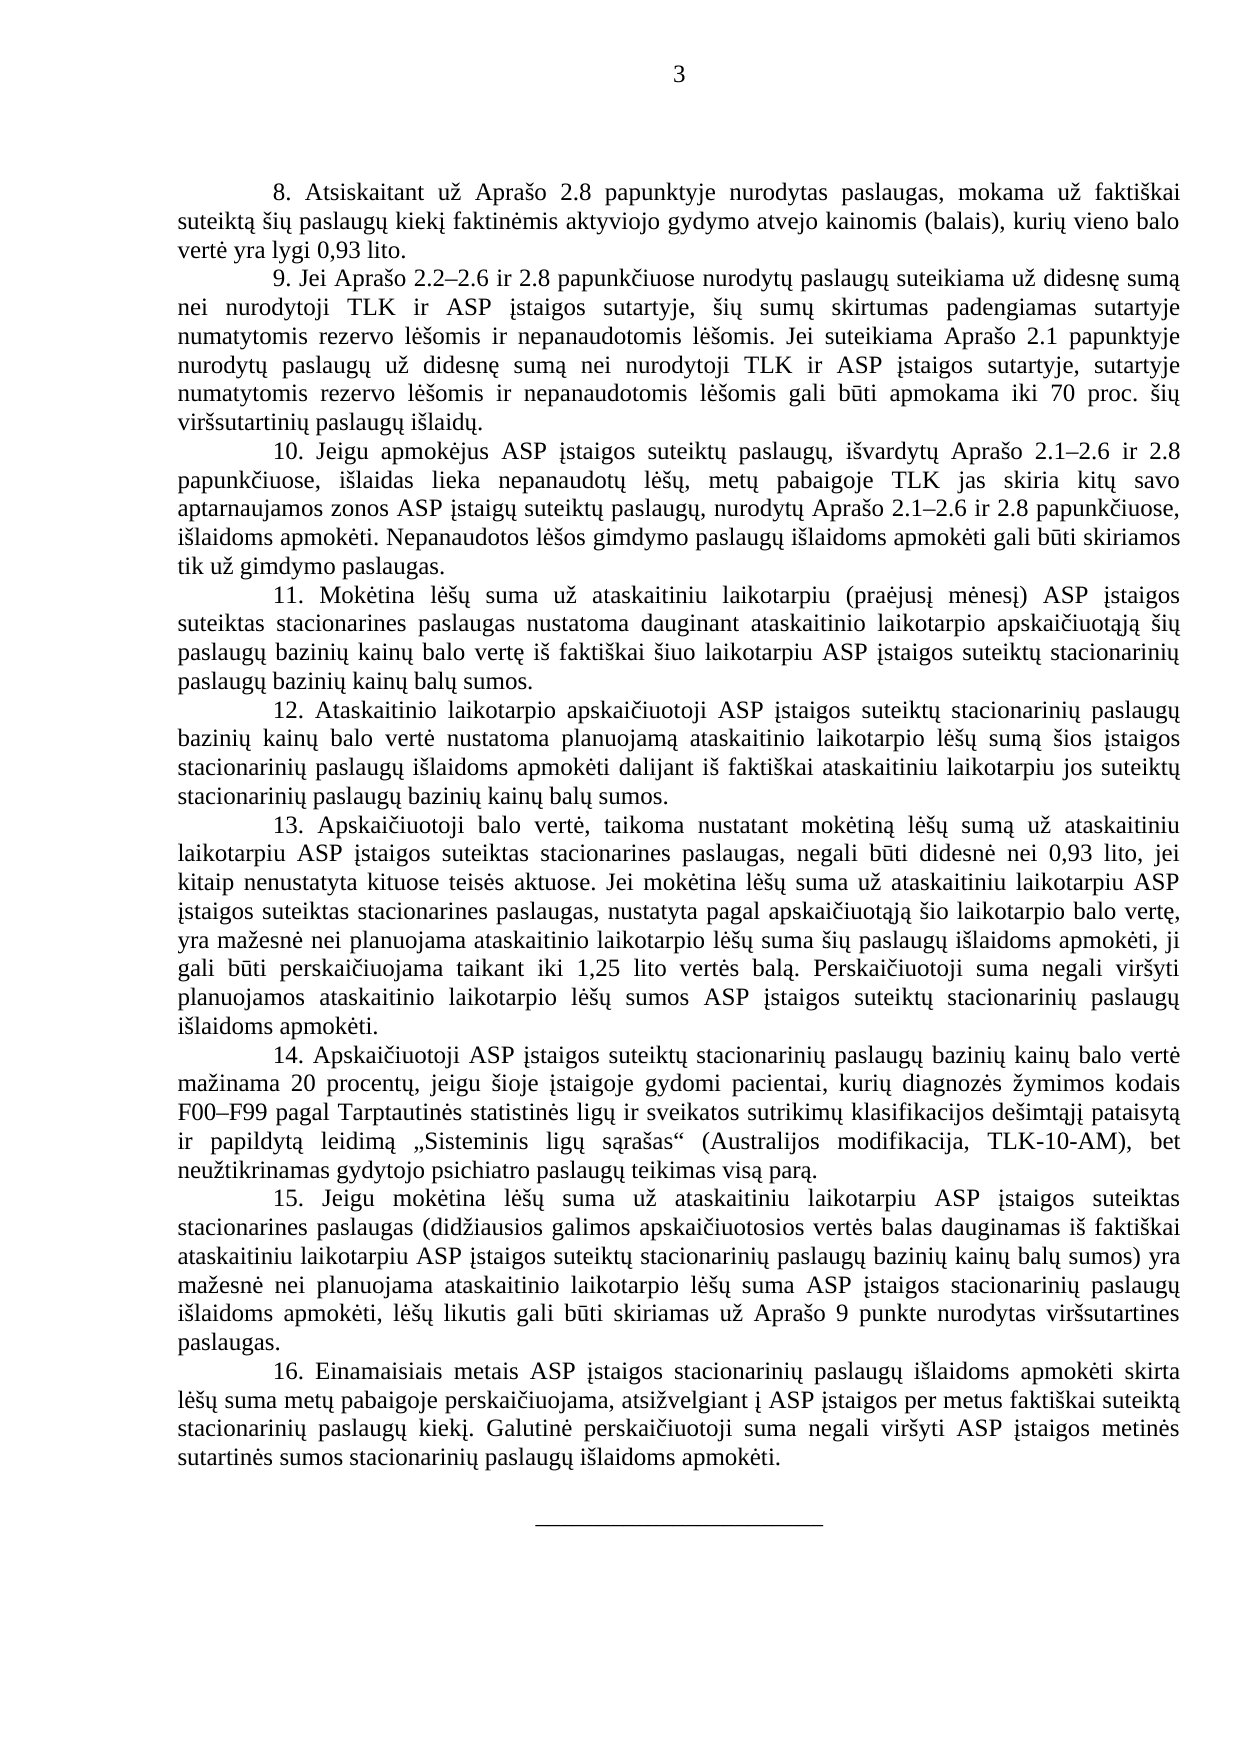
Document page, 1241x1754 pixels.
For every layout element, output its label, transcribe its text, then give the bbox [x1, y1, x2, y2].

text 13. Apskaičiuotoji balo vertė, taikoma nustatant mokėtiną lėšų sumą už ataskaitiniu laikotarpiu ASP įstaigos suteiktas stacionarines paslaugas, negali būti didesnė nei 0,93 lito, jei kitaip nenustatyta kituose teisės aktuose. Jei mokėtina lėšų suma už ataskaitiniu laikotarpiu ASP įstaigos suteiktas stacionarines paslaugas, nustatyta pagal apskaičiuotąją šio laikotarpio balo vertę, yra mažesnė nei planuojama ataskaitinio laikotarpio lėšų suma šių paslaugų išlaidoms apmokėti, ji gali būti perskaičiuojama taikant iki 1,25 lito vertės balą. Perskaičiuotoji suma negali viršyti planuojamos ataskaitinio laikotarpio lėšų sumos ASP įstaigos suteiktų stacionarinių paslaugų išlaidoms apmokėti. [177, 810, 1181, 1040]
text 14. Apskaičiuotoji ASP įstaigos suteiktų stacionarinių paslaugų bazinių kainų balo vertė mažinama 20 procentų, jeigu šioje įstaigoje gydomi pacientai, kurių diagnozės žymimos kodais F00–F99 pagal Tarptautinės statistinės ligų ir sveikatos sutrikimų klasifikacijos dešimtąjį pataisytą ir papildytą leidimą „Sisteminis ligų sąrašas“ (Australijos modifikacija, TLK-10-AM), bet neužtikrinamas gydytojo psichiatro paslaugų teikimas visą parą. [177, 1040, 1181, 1183]
text 10. Jeigu apmokėjus ASP įstaigos suteiktų paslaugų, išvardytų Aprašo 2.1–2.6 ir 2.8 papunkčiuose, išlaidas lieka nepanaudotų lėšų, metų pabaigoje TLK jas skiria kitų savo aptarnaujamos zonos ASP įstaigų suteiktų paslaugų, nurodytų Aprašo 2.1–2.6 ir 2.8 papunkčiuose, išlaidoms apmokėti. Nepanaudotos lėšos gimdymo paslaugų išlaidoms apmokėti gali būti skiriamos tik už gimdymo paslaugas. [177, 436, 1181, 580]
text 15. Jeigu mokėtina lėšų suma už ataskaitiniu laikotarpiu ASP įstaigos suteiktas stacionarines paslaugas (didžiausios galimos apskaičiuotosios vertės balas dauginamas iš faktiškai ataskaitiniu laikotarpiu ASP įstaigos suteiktų stacionarinių paslaugų bazinių kainų balų sumos) yra mažesnė nei planuojama ataskaitinio laikotarpio lėšų suma ASP įstaigos stacionarinių paslaugų išlaidoms apmokėti, lėšų likutis gali būti skiriamas už Aprašo 9 punkte nurodytas viršsutartines paslaugas. [177, 1183, 1181, 1356]
text _______________________ [177, 1500, 1181, 1528]
text 8. Atsiskaitant už Aprašo 2.8 papunktyje nurodytas paslaugas, mokama už faktiškai suteiktą šių paslaugų kiekį faktinėmis aktyviojo gydymo atvejo kainomis (balais), kurių vieno balo vertė yra lygi 0,93 lito. [177, 177, 1181, 263]
text 16. Einamaisiais metais ASP įstaigos stacionarinių paslaugų išlaidoms apmokėti skirta lėšų suma metų pabaigoje perskaičiuojama, atsižvelgiant į ASP įstaigos per metus faktiškai suteiktą stacionarinių paslaugų kiekį. Galutinė perskaičiuotoji suma negali viršyti ASP įstaigos metinės sutartinės sumos stacionarinių paslaugų išlaidoms apmokėti. [177, 1356, 1181, 1471]
text 12. Ataskaitinio laikotarpio apskaičiuotoji ASP įstaigos suteiktų stacionarinių paslaugų bazinių kainų balo vertė nustatoma planuojamą ataskaitinio laikotarpio lėšų sumą šios įstaigos stacionarinių paslaugų išlaidoms apmokėti dalijant iš faktiškai ataskaitiniu laikotarpiu jos suteiktų stacionarinių paslaugų bazinių kainų balų sumos. [177, 695, 1181, 810]
text 11. Mokėtina lėšų suma už ataskaitiniu laikotarpiu (praėjusį mėnesį) ASP įstaigos suteiktas stacionarines paslaugas nustatoma dauginant ataskaitinio laikotarpio apskaičiuotąją šių paslaugų bazinių kainų balo vertę iš faktiškai šiuo laikotarpiu ASP įstaigos suteiktų stacionarinių paslaugų bazinių kainų balų sumos. [177, 580, 1181, 695]
text 9. Jei Aprašo 2.2–2.6 ir 2.8 papunkčiuose nurodytų paslaugų suteikiama už didesnę sumą nei nurodytoji TLK ir ASP įstaigos sutartyje, šių sumų skirtumas padengiamas sutartyje numatytomis rezervo lėšomis ir nepanaudotomis lėšomis. Jei suteikiama Aprašo 2.1 papunktyje nurodytų paslaugų už didesnę sumą nei nurodytoji TLK ir ASP įstaigos sutartyje, sutartyje numatytomis rezervo lėšomis ir nepanaudotomis lėšomis gali būti apmokama iki 70 proc. šių viršsutartinių paslaugų išlaidų. [177, 263, 1181, 436]
